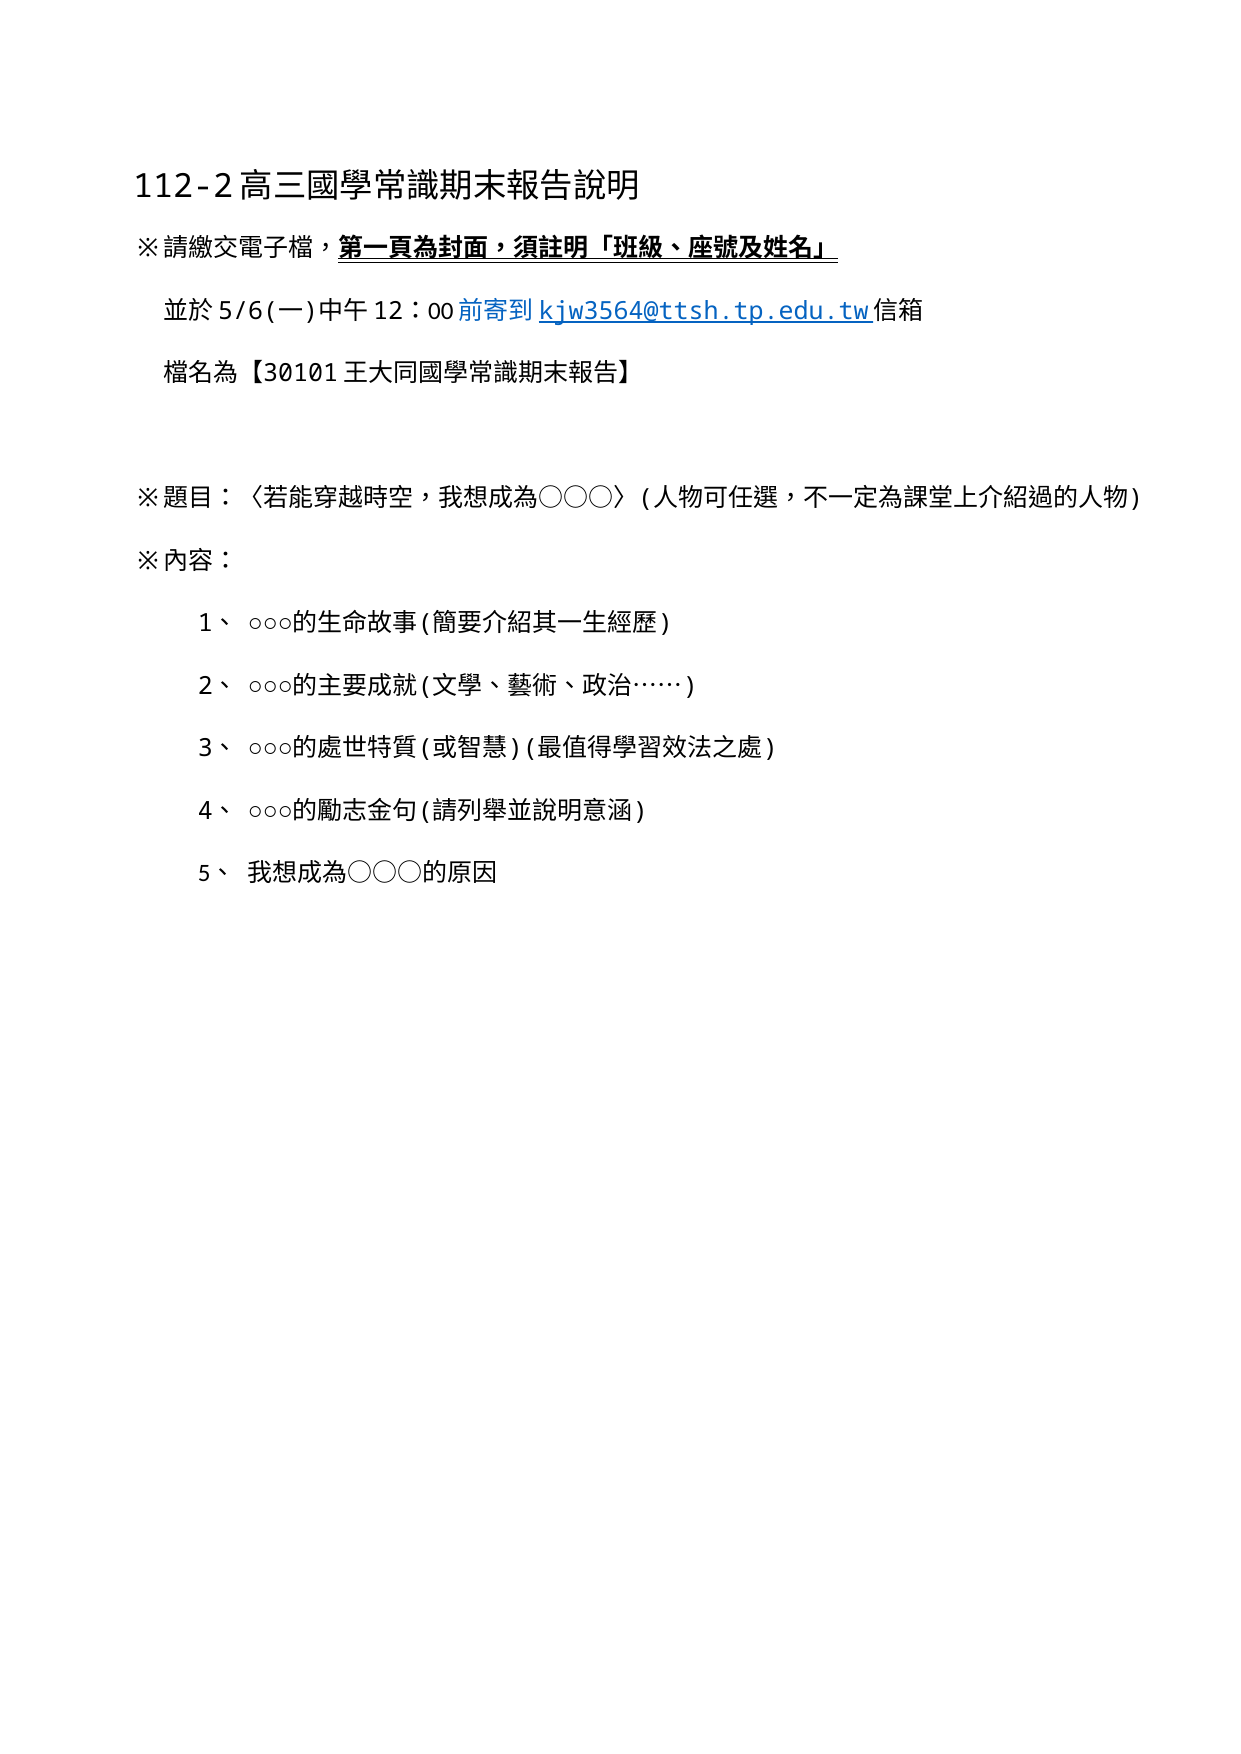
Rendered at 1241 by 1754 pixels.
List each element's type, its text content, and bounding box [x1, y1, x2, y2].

list 我想成為○○○的原因 [198, 829, 1152, 892]
text ※請繳交電子檔，第一頁為封面，須註明「班級、座號及姓名」 [133, 204, 1152, 267]
text 並於5/6(一)中午12：00前寄到kjw3564@ttsh.tp.edu.tw信箱 [133, 267, 1152, 329]
text 112-2高三國學常識期末報告說明 [133, 142, 1152, 204]
list ○○○的處世特質(或智慧)(最值得學習效法之處) [198, 704, 1152, 767]
list ○○○的生命故事(簡要介紹其一生經歷) [198, 579, 1152, 642]
text ※內容： [133, 517, 1152, 579]
text ※題目：〈若能穿越時空，我想成為○○○〉(人物可任選，不一定為課堂上介紹過的人物) [133, 454, 1152, 517]
text 檔名為【30101王大同國學常識期末報告】 [133, 329, 1152, 392]
list ○○○的勵志金句(請列舉並說明意涵) [198, 767, 1152, 829]
list ○○○的主要成就(文學、藝術、政治……) [198, 642, 1152, 704]
